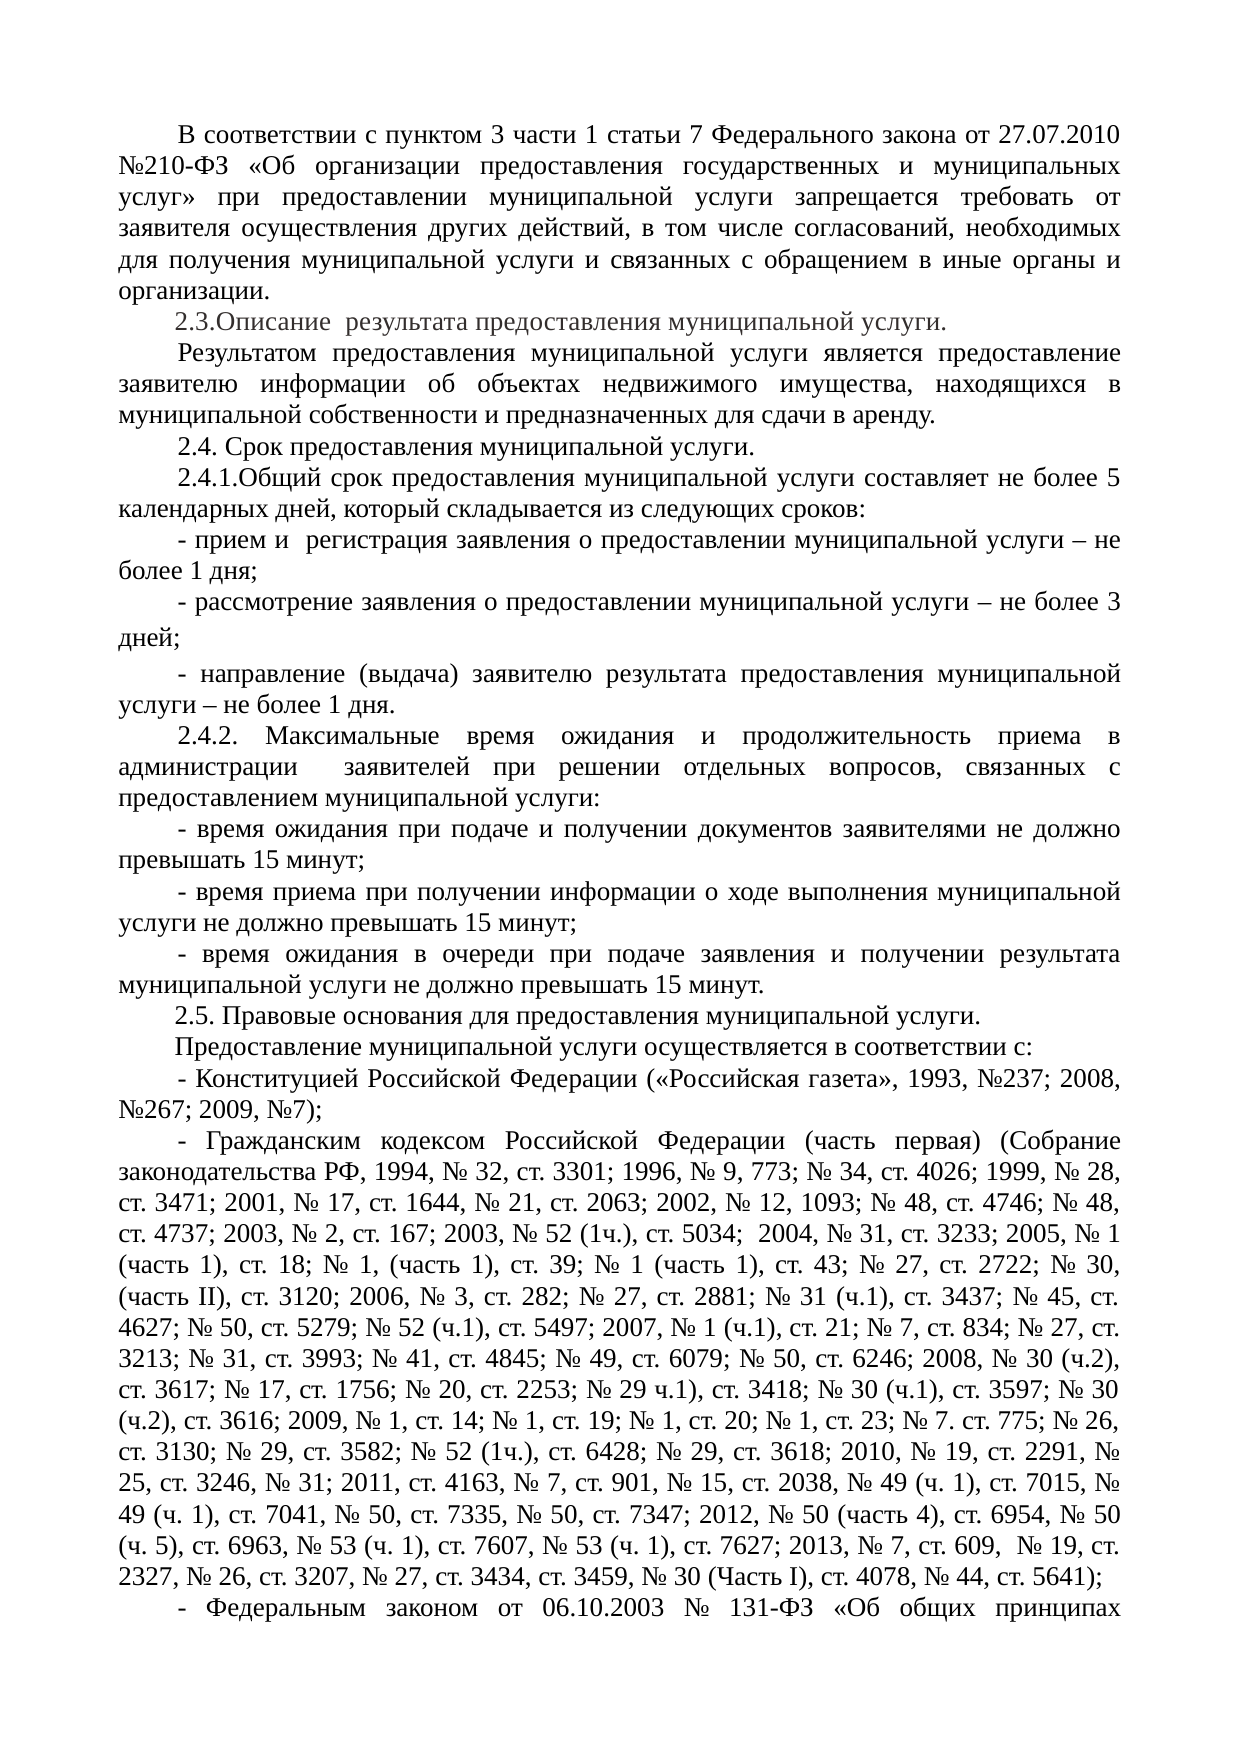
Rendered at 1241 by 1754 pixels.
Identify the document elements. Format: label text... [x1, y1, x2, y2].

text 2.5. Правовые основания для предоставления муниципальной услуги. [118, 999, 1122, 1031]
text Результатом предоставления муниципальной услуги является предоставление заявителю информации об объектах недвижимого имущества, находящихся в муниципальной собственности и предназначенных для сдачи в аренду. [118, 336, 1122, 429]
text - Конституцией Российской Федерации («Российская газета», 1993, №237; 2008, №267; 2009, №7); [118, 1062, 1122, 1124]
text 2.4. Срок предоставления муниципальной услуги. [121, 429, 1119, 461]
text В соответствии с пунктом 3 части 1 статьи 7 Федерального закона от 27.07.2010 №210-ФЗ «Об организации предоставления государственных и муниципальных услуг» при предоставлении муниципальной услуги запрещается требовать от заявителя осуществления других действий, в том числе согласований, необходимых для получения муниципальной услуги и связанных с обращением в иные органы и организации. [118, 118, 1122, 305]
text Предоставление муниципальной услуги осуществляется в соответствии с: [118, 1031, 1122, 1062]
text 2.4.1.Общий срок предоставления муниципальной услуги составляет не более 5 календарных дней, который складывается из следующих сроков: [118, 461, 1122, 523]
text - Гражданским кодексом Российской Федерации (часть первая) (Собрание законодательства РФ, 1994, № 32, ст. 3301; 1996, № 9, 773; № 34, ст. 4026; 1999, № 28, ст. 3471; 2001, № 17, ст. 1644, № 21, ст. 2063; 2002, № 12, 1093; № 48, ст. 4746; № 48, ст. 4737; 2003, № 2, ст. 167; 2003, № 52 (1ч.), ст. 5034; 2004, № 31, ст. 3233; 2005, № 1 (часть 1), ст. 18; № 1, (часть 1), ст. 39; № 1 (часть 1), ст. 43; № 27, ст. 2722; № 30, (часть II), ст. 3120; 2006, № 3, ст. 282; № 27, ст. 2881; № 31 (ч.1), ст. 3437; № 45, ст. 4627; № 50, ст. 5279; № 52 (ч.1), ст. 5497; 2007, № 1 (ч.1), ст. 21; № 7, ст. 834; № 27, ст. 3213; № 31, ст. 3993; № 41, ст. 4845; № 49, ст. 6079; № 50, ст. 6246; 2008, № 30 (ч.2), ст. 3617; № 17, ст. 1756; № 20, ст. 2253; № 29 ч.1), ст. 3418; № 30 (ч.1), ст. 3597; № 30 (ч.2), ст. 3616; 2009, № 1, ст. 14; № 1, ст. 19; № 1, ст. 20; № 1, ст. 23; № 7. ст. 775; № 26, ст. 3130; № 29, ст. 3582; № 52 (1ч.), ст. 6428; № 29, ст. 3618; 2010, № 19, ст. 2291, № 25, ст. 3246, № 31; 2011, ст. 4163, № 7, ст. 901, № 15, ст. 2038, № 49 (ч. 1), ст. 7015, № 49 (ч. 1), ст. 7041, № 50, ст. 7335, № 50, ст. 7347; 2012, № 50 (часть 4), ст. 6954, № 50 (ч. 5), ст. 6963, № 53 (ч. 1), ст. 7607, № 53 (ч. 1), ст. 7627; 2013, № 7, ст. 609, № 19, ст. 2327, № 26, ст. 3207, № 27, ст. 3434, ст. 3459, № 30 (Часть I), ст. 4078, № 44, ст. 5641); [118, 1124, 1122, 1591]
text - время ожидания в очереди при подаче заявления и получении результата муниципальной услуги не должно превышать 15 минут. [118, 937, 1122, 999]
text - рассмотрение заявления о предоставлении муниципальной услуги – не более 3 дней; [118, 585, 1122, 652]
text - прием и регистрация заявления о предоставлении муниципальной услуги – не более 1 дня; [118, 523, 1122, 585]
text 2.4.2. Максимальные время ожидания и продолжительность приема в администрации заявителей при решении отдельных вопросов, связанных с предоставлением муниципальной услуги: [118, 719, 1122, 812]
text - время ожидания при подаче и получении документов заявителями не должно превышать 15 минут; [118, 812, 1122, 875]
text - время приема при получении информации о ходе выполнения муниципальной услуги не должно превышать 15 минут; [118, 875, 1122, 937]
text 2.3.Описание результата предоставления муниципальной услуги. [118, 305, 1122, 336]
text - направление (выдача) заявителю результата предоставления муниципальной услуги – не более 1 дня. [118, 657, 1122, 719]
text - Федеральным законом от 06.10.2003 № 131-ФЗ «Об общих принципах [118, 1591, 1122, 1622]
